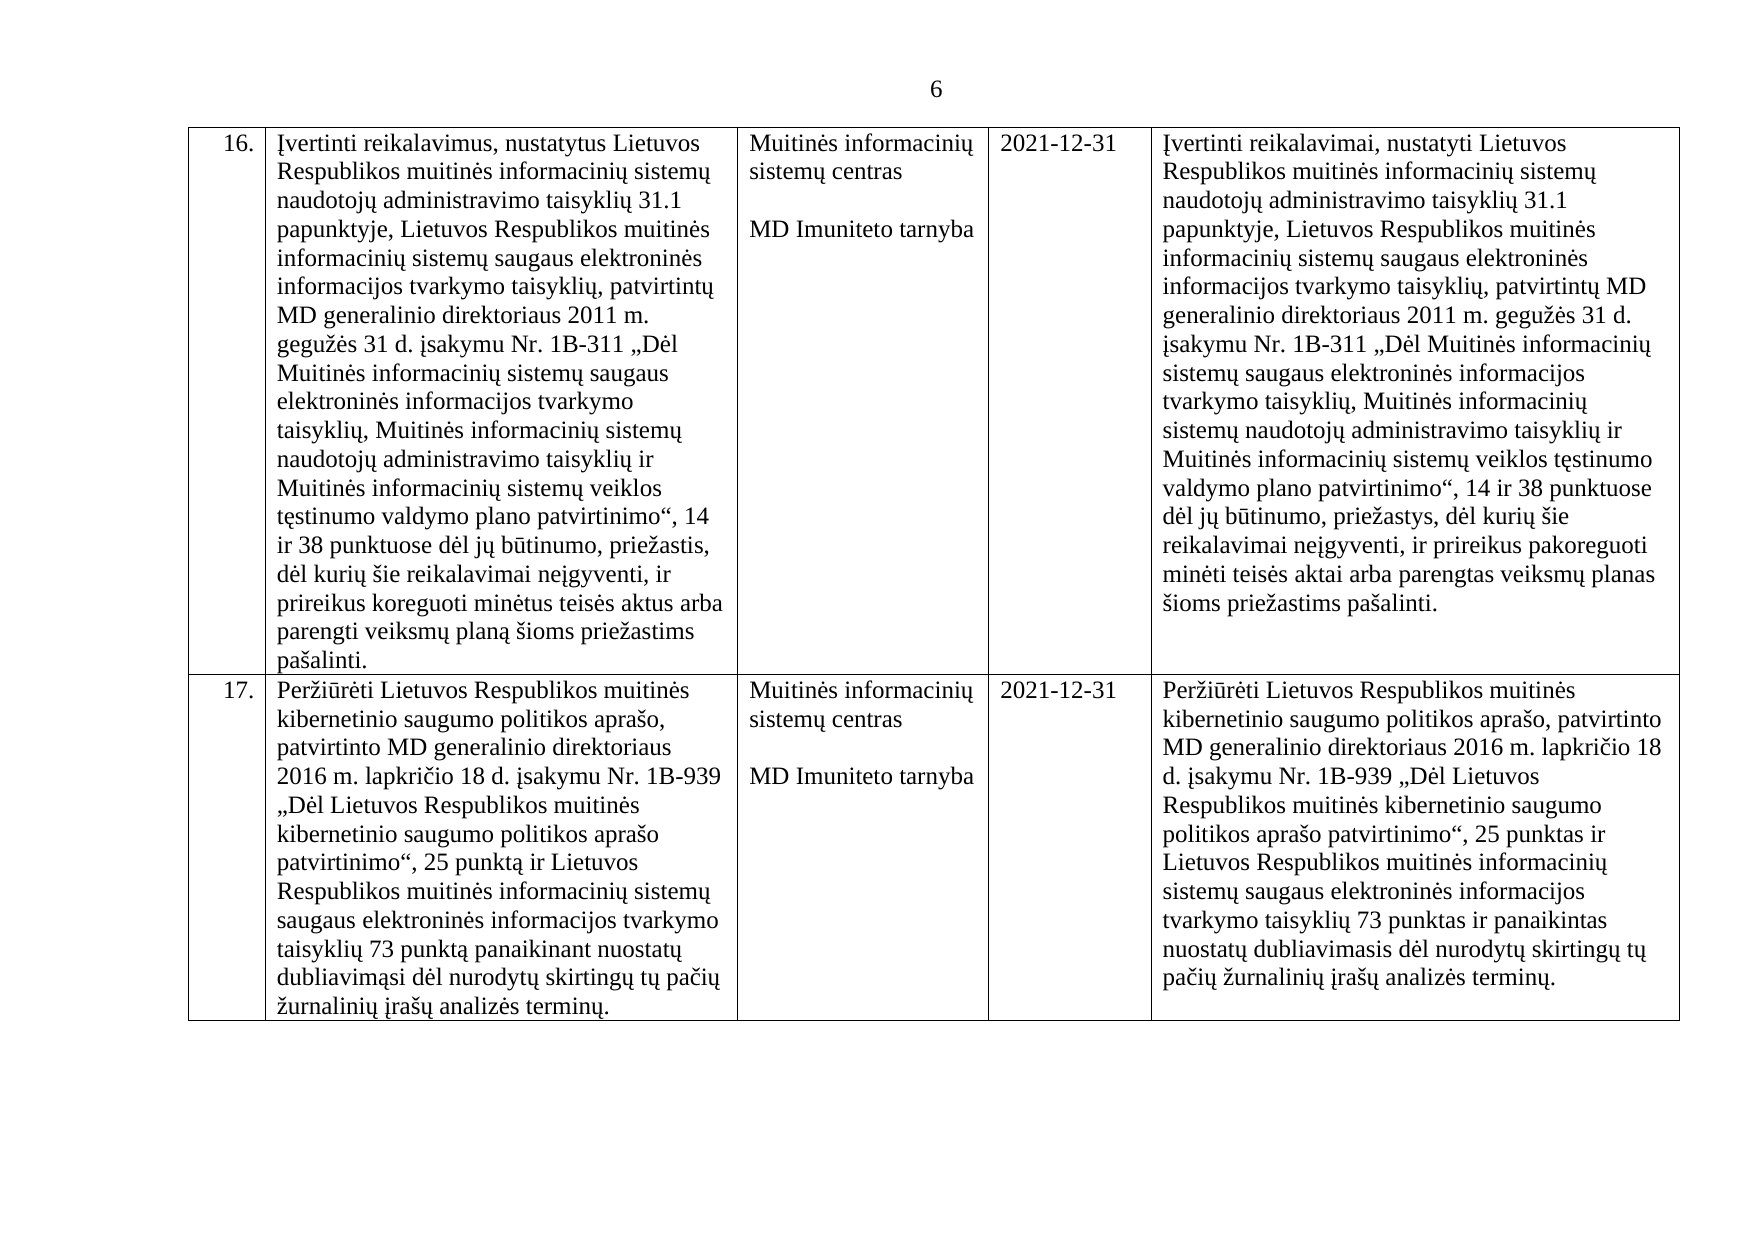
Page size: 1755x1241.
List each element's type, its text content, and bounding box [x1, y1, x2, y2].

table_cell Peržiūrėti Lietuvos Respublikos muitinės kibernetinio saugumo politikos aprašo, patvirtinto MD generalinio direktoriaus 2016 m. lapkričio 18 d. įsakymu Nr. 1B-939 „Dėl Lietuvos Respublikos muitinės kibernetinio saugumo politikos aprašo patvirtinimo“, 25 punktas ir Lietuvos Respublikos muitinės informacinių sistemų saugaus elektroninės informacijos tvarkymo taisyklių 73 punktas ir panaikintas nuostatų dubliavimasis dėl nurodytų skirtingų tų pačių žurnalinių įrašų analizės terminų. [1152, 675, 1679, 1020]
table_cell 2021-12-31 [989, 675, 1151, 1020]
table_cell 17. [189, 675, 265, 1020]
table_cell Muitinės informacinių sistemų centras MD Imuniteto tarnyba [738, 128, 988, 674]
table_cell Muitinės informacinių sistemų centras MD Imuniteto tarnyba [738, 675, 988, 1020]
table_cell Peržiūrėti Lietuvos Respublikos muitinės kibernetinio saugumo politikos aprašo, patvirtinto MD generalinio direktoriaus 2016 m. lapkričio 18 d. įsakymu Nr. 1B-939 „Dėl Lietuvos Respublikos muitinės kibernetinio saugumo politikos aprašo patvirtinimo“, 25 punktą ir Lietuvos Respublikos muitinės informacinių sistemų saugaus elektroninės informacijos tvarkymo taisyklių 73 punktą panaikinant nuostatų dubliavimąsi dėl nurodytų skirtingų tų pačių žurnalinių įrašų analizės terminų. [266, 675, 737, 1020]
table_cell Įvertinti reikalavimus, nustatytus Lietuvos Respublikos muitinės informacinių sistemų naudotojų administravimo taisyklių 31.1 papunktyje, Lietuvos Respublikos muitinės informacinių sistemų saugaus elektroninės informacijos tvarkymo taisyklių, patvirtintų MD generalinio direktoriaus 2011 m. gegužės 31 d. įsakymu Nr. 1B-311 „Dėl Muitinės informacinių sistemų saugaus elektroninės informacijos tvarkymo taisyklių, Muitinės informacinių sistemų naudotojų administravimo taisyklių ir Muitinės informacinių sistemų veiklos tęstinumo valdymo plano patvirtinimo“, 14 ir 38 punktuose dėl jų būtinumo, priežastis, dėl kurių šie reikalavimai neįgyventi, ir prireikus koreguoti minėtus teisės aktus arba parengti veiksmų planą šioms priežastims pašalinti. [266, 128, 737, 674]
table_cell Įvertinti reikalavimai, nustatyti Lietuvos Respublikos muitinės informacinių sistemų naudotojų administravimo taisyklių 31.1 papunktyje, Lietuvos Respublikos muitinės informacinių sistemų saugaus elektroninės informacijos tvarkymo taisyklių, patvirtintų MD generalinio direktoriaus 2011 m. gegužės 31 d. įsakymu Nr. 1B-311 „Dėl Muitinės informacinių sistemų saugaus elektroninės informacijos tvarkymo taisyklių, Muitinės informacinių sistemų naudotojų administravimo taisyklių ir Muitinės informacinių sistemų veiklos tęstinumo valdymo plano patvirtinimo“, 14 ir 38 punktuose dėl jų būtinumo, priežastys, dėl kurių šie reikalavimai neįgyventi, ir prireikus pakoreguoti minėti teisės aktai arba parengtas veiksmų planas šioms priežastims pašalinti. [1152, 128, 1679, 674]
table_cell 2021-12-31 [989, 128, 1151, 674]
table_cell 16. [189, 128, 265, 674]
